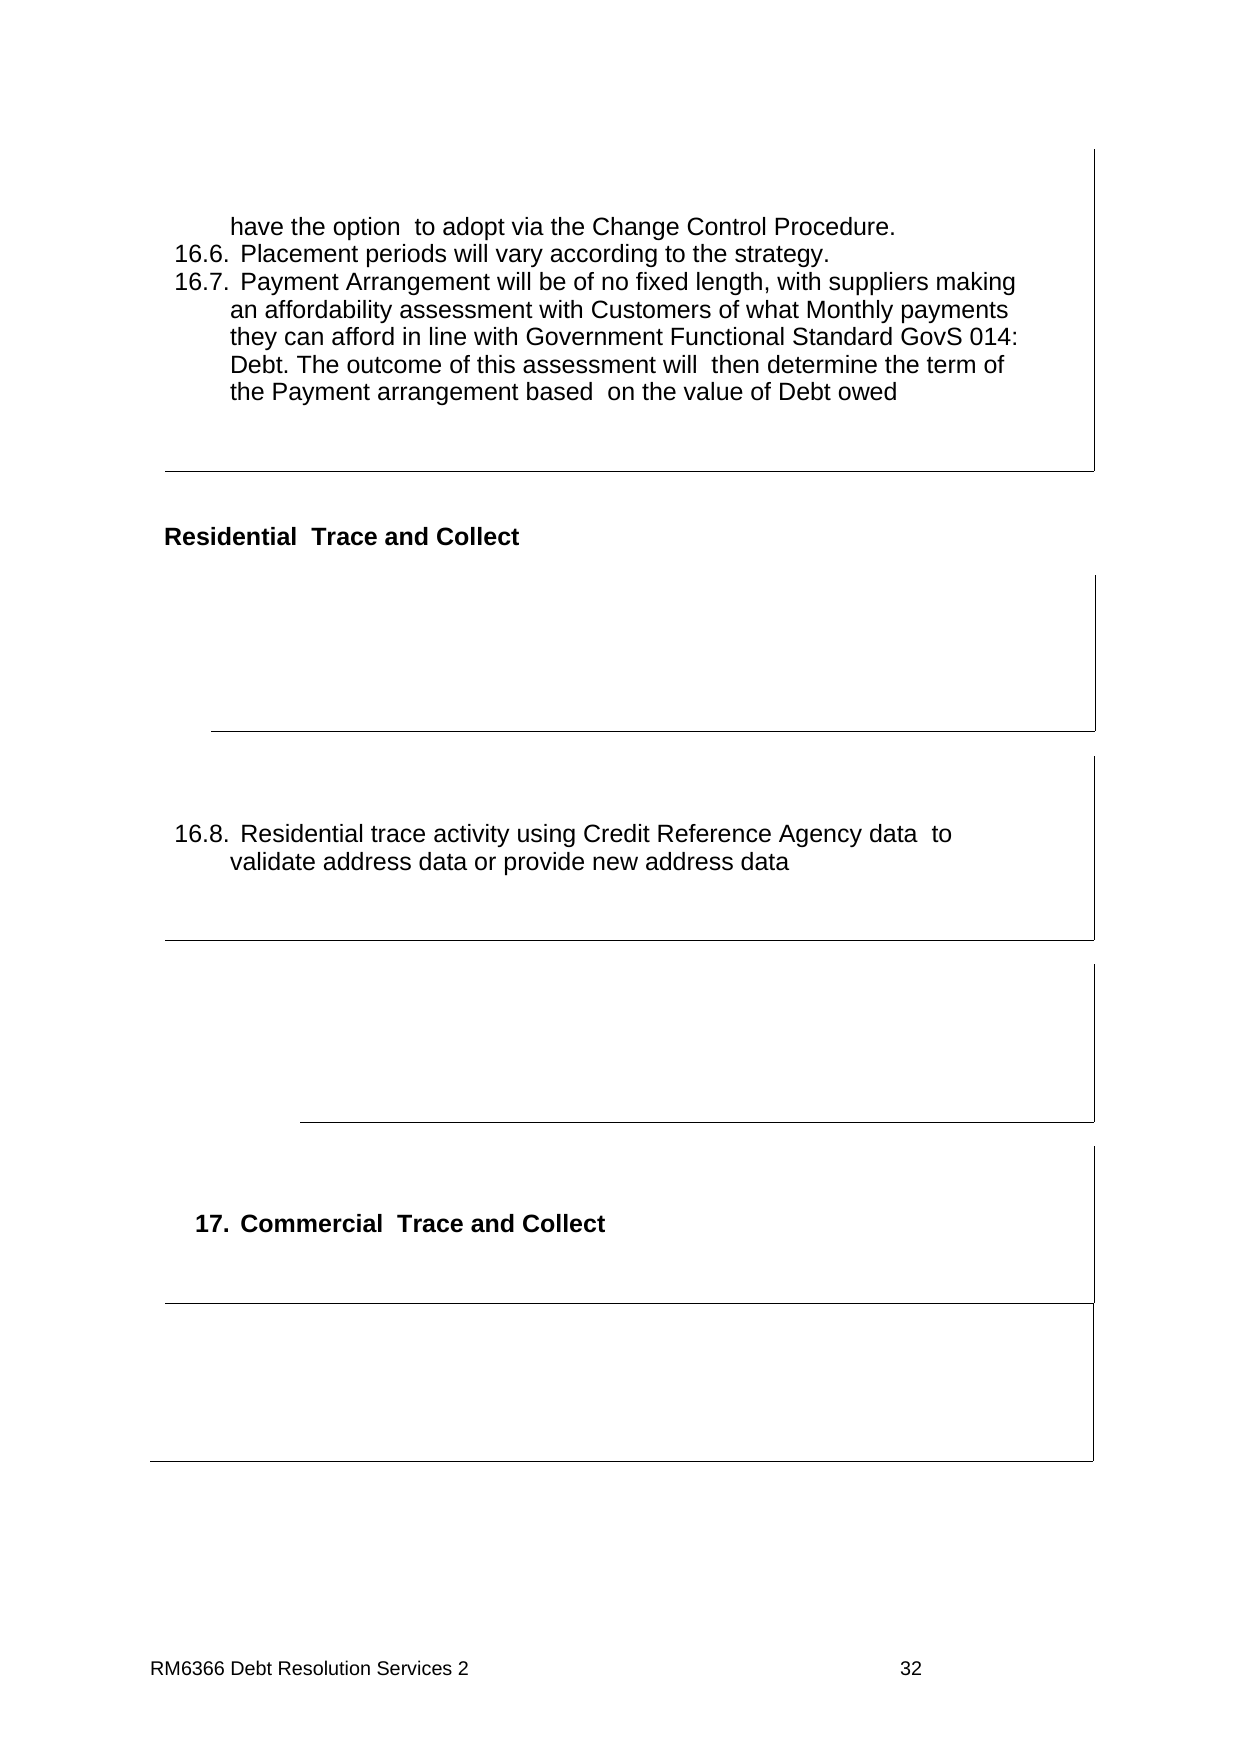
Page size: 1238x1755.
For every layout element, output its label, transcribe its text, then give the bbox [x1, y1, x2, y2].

list Payment Arrangement will be of no fixed length, with suppliers making an affordability assessment with Customers of what Monthly payments they can afford in line with Government Functional Standard GovS 014: Debt. The outcome of this assessment will then determine the term of the Payment arrangement based on the value of Debt owed [165, 268, 1094, 471]
list Commercial Trace and Collect [165, 1146, 1094, 1303]
list Placement periods will vary according to the strategy. [165, 241, 1094, 268]
list have the option to adopt via the Change Control Procedure. [165, 149, 1094, 241]
list Residential trace activity using Credit Reference Agency data to validate address data or provide new address data [165, 756, 1094, 940]
text Residential Trace and Collect [163, 524, 1087, 551]
